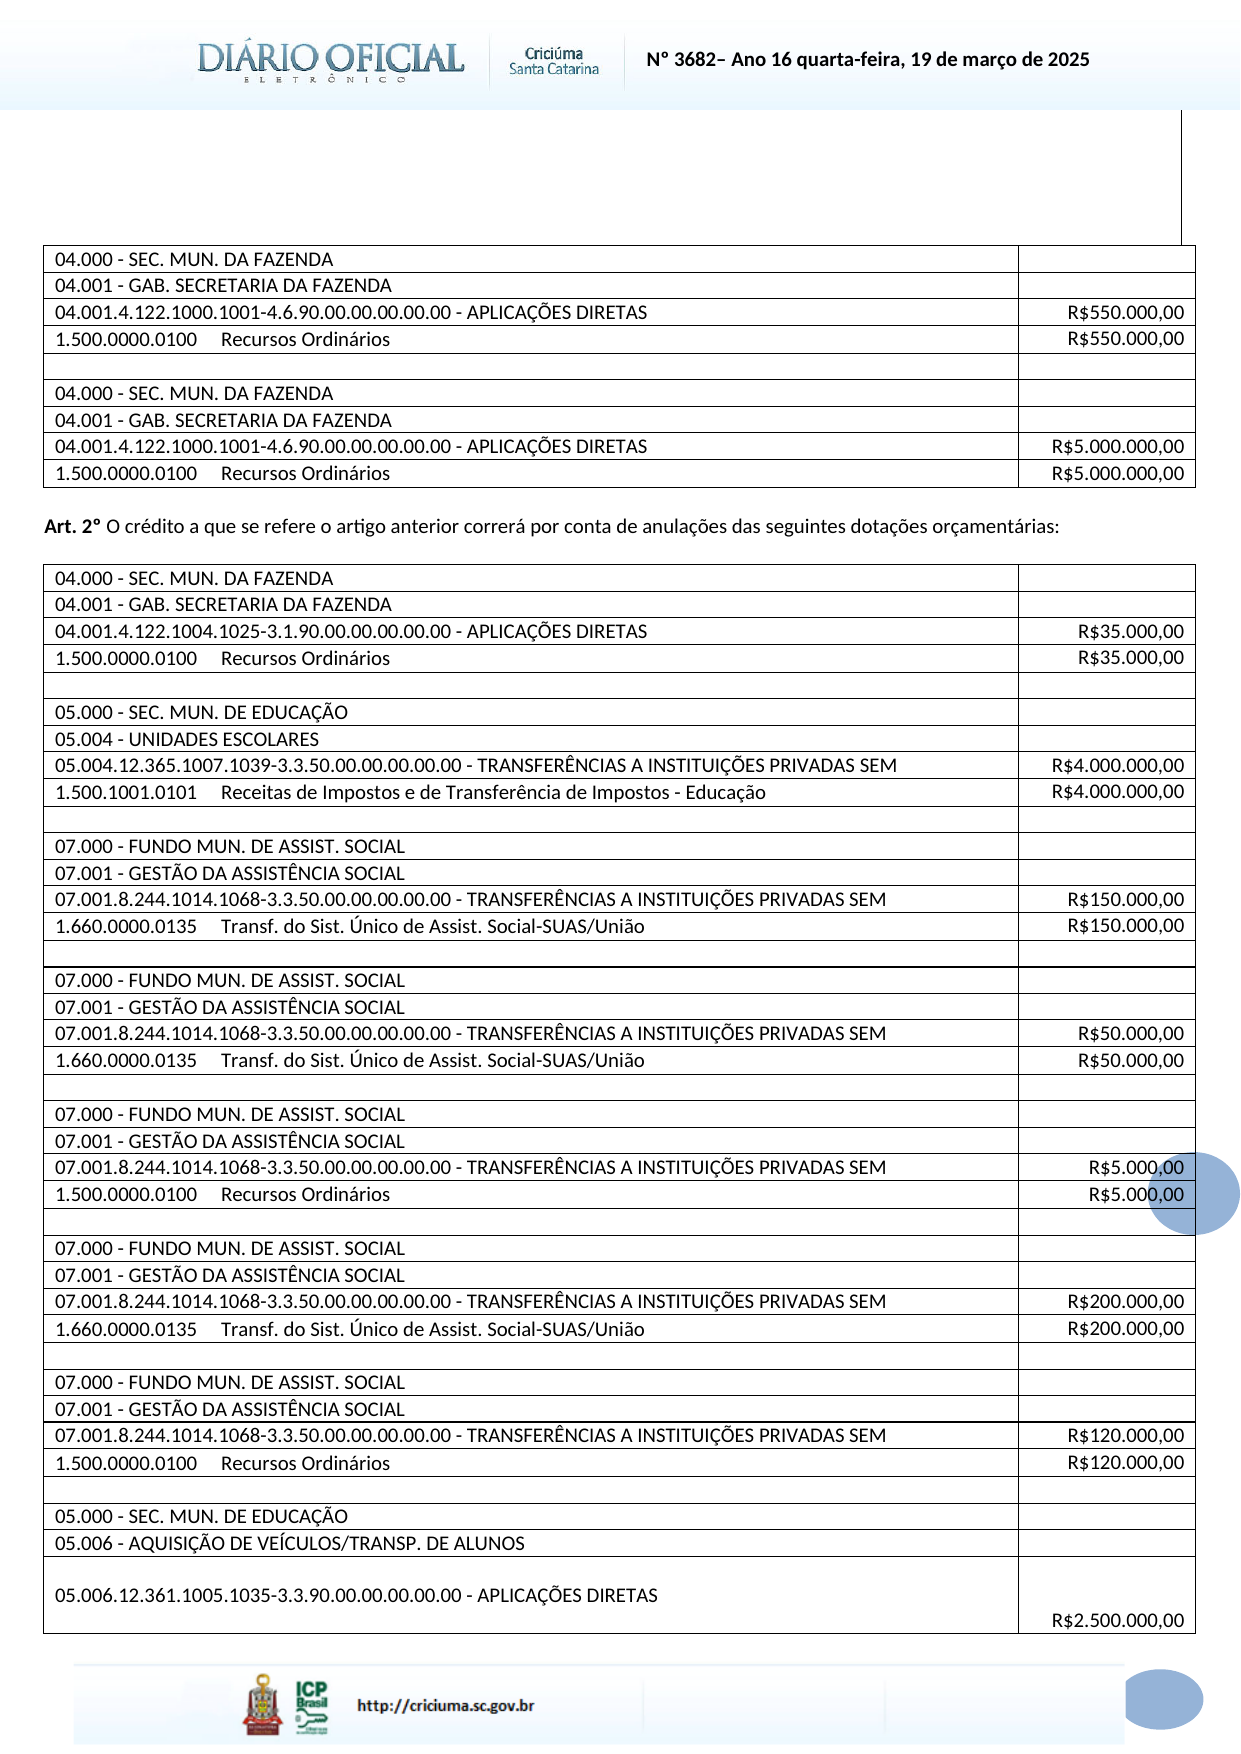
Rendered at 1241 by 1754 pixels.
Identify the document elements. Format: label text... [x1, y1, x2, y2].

table_cell [44, 1315, 55, 1342]
table_cell [1019, 1396, 1195, 1421]
table_cell [44, 1075, 1018, 1100]
table_cell [1019, 354, 1195, 379]
table_cell [44, 1477, 1018, 1503]
table_cell 04.001 - GAB. SECRETARIA DA FAZENDA [44, 592, 1018, 617]
table_cell [888, 913, 1018, 940]
table_cell R$50.000,00 [1019, 1020, 1195, 1046]
table_cell [44, 460, 55, 487]
table_cell [44, 1209, 1018, 1234]
table_cell [1019, 1101, 1195, 1127]
table_cell [44, 645, 55, 672]
table_cell R$5.000.000,00 [1019, 433, 1195, 459]
table_cell [1019, 1262, 1195, 1287]
table_cell [1019, 246, 1195, 272]
table_cell 07.001 - GESTÃO DA ASSISTÊNCIA SOCIAL [44, 860, 1018, 885]
table_header 1.500.0000.0100 [55, 326, 221, 353]
table_cell [1019, 592, 1195, 617]
table_cell [888, 460, 1018, 487]
table_cell [1019, 807, 1195, 832]
table_header 1.500.0000.0100 [55, 645, 221, 672]
table_cell 05.004 - UNIDADES ESCOLARES [44, 726, 1018, 751]
table_cell [44, 326, 55, 353]
table_cell 04.001.4.122.1000.1001-4.6.90.00.00.00.00.00 - APLICAÇÕES DIRETAS [44, 299, 1018, 324]
table_cell R$4.000.000,00 [1019, 779, 1195, 806]
table_cell R$50.000,00 [1019, 1047, 1195, 1074]
table_cell 04.000 - SEC. MUN. DA FAZENDA [44, 246, 1018, 272]
table_header Recursos Ordinários [221, 645, 888, 672]
table_header Recursos Ordinários [221, 460, 888, 487]
table_cell [1019, 941, 1195, 966]
table_cell R$200.000,00 [1019, 1315, 1195, 1342]
table_cell [1019, 1504, 1195, 1529]
table_cell [44, 807, 1018, 832]
table_cell 04.001 - GAB. SECRETARIA DA FAZENDA [44, 407, 1018, 432]
table_cell [1019, 699, 1195, 725]
table_cell [44, 779, 55, 806]
table_cell R$550.000,00 [1019, 326, 1195, 353]
table_cell 07.000 - FUNDO MUN. DE ASSIST. SOCIAL [44, 968, 1018, 993]
table_cell 05.000 - SEC. MUN. DE EDUCAÇÃO [44, 699, 1018, 725]
table_cell [1019, 1075, 1195, 1100]
table_cell 04.001 - GAB. SECRETARIA DA FAZENDA [44, 273, 1018, 298]
table_header Transf. do Sist. Único de Assist. Social-SUAS/União [221, 913, 888, 940]
table_header 1.660.0000.0135 [55, 913, 221, 940]
table_cell [1019, 1236, 1195, 1261]
table_cell 04.001.4.122.1004.1025-3.1.90.00.00.00.00.00 - APLICAÇÕES DIRETAS [44, 618, 1018, 643]
table_header 1.500.0000.0100 [55, 460, 221, 487]
table_cell 05.000 - SEC. MUN. DE EDUCAÇÃO [44, 1504, 1018, 1529]
table_header 1.500.0000.0100 [55, 1181, 221, 1208]
table_cell [888, 779, 1018, 806]
table_cell [1019, 1370, 1195, 1395]
table_cell 04.001.4.122.1000.1001-4.6.90.00.00.00.00.00 - APLICAÇÕES DIRETAS [44, 433, 1018, 459]
table_cell R$550.000,00 [1019, 299, 1195, 324]
table_cell R$120.000,00 [1019, 1423, 1195, 1448]
table_cell R$35.000,00 [1019, 618, 1195, 643]
table_cell R$150.000,00 [1019, 886, 1195, 912]
table_header 1.660.0000.0135 [55, 1047, 221, 1074]
table_cell R$200.000,00 [1019, 1289, 1195, 1314]
table_cell [44, 1047, 55, 1074]
table_cell 07.001 - GESTÃO DA ASSISTÊNCIA SOCIAL [44, 994, 1018, 1019]
table_header Transf. do Sist. Único de Assist. Social-SUAS/União [221, 1315, 888, 1342]
table_cell [1019, 673, 1195, 698]
table_cell [1019, 833, 1195, 859]
table_cell [44, 1181, 55, 1208]
table_cell [1019, 273, 1195, 298]
table_cell R$150.000,00 [1019, 913, 1195, 940]
table_header 04.000 - SEC. MUN. DA FAZENDA [44, 565, 1018, 591]
table_header Recursos Ordinários [221, 1449, 888, 1476]
table_header 1.500.1001.0101 [55, 779, 221, 806]
table_cell [888, 1449, 1018, 1476]
table_cell [888, 1047, 1018, 1074]
table_cell 05.006 - AQUISIÇÃO DE VEÍCULOS/TRANSP. DE ALUNOS [44, 1530, 1018, 1556]
table_header [1019, 565, 1195, 591]
table_cell R$35.000,00 [1019, 645, 1195, 672]
table_cell 07.000 - FUNDO MUN. DE ASSIST. SOCIAL [44, 1370, 1018, 1395]
table_cell [888, 1315, 1018, 1342]
table_cell 07.000 - FUNDO MUN. DE ASSIST. SOCIAL [44, 833, 1018, 859]
table_cell [44, 673, 1018, 698]
table_cell [1019, 1343, 1195, 1368]
table_cell R$2.500.000,00 [1019, 1557, 1195, 1633]
table_cell 04.000 - SEC. MUN. DA FAZENDA [44, 380, 1018, 406]
table_cell [1019, 1477, 1195, 1503]
table_cell 07.001 - GESTÃO DA ASSISTÊNCIA SOCIAL [44, 1396, 1018, 1421]
table_cell 07.001 - GESTÃO DA ASSISTÊNCIA SOCIAL [44, 1128, 1018, 1153]
table_cell 05.006.12.361.1005.1035-3.3.90.00.00.00.00.00 - APLICAÇÕES DIRETAS [44, 1557, 1018, 1633]
table_header Recursos Ordinários [221, 326, 888, 353]
table_cell [1019, 380, 1195, 406]
table_cell R$120.000,00 [1019, 1449, 1195, 1476]
table_cell [1019, 994, 1195, 1019]
table_cell [1019, 407, 1195, 432]
table_cell [1019, 726, 1195, 751]
table_cell 05.004.12.365.1007.1039-3.3.50.00.00.00.00.00 - TRANSFERÊNCIAS A INSTITUIÇÕES PRIVADAS SEM [44, 752, 1018, 778]
table_cell [44, 913, 55, 940]
table_cell [1019, 1209, 1179, 1234]
table_cell 07.001.8.244.1014.1068-3.3.50.00.00.00.00.00 - TRANSFERÊNCIAS A INSTITUIÇÕES PRIVADAS SEM [44, 1289, 1018, 1314]
table_header Recursos Ordinários [221, 1181, 888, 1208]
table_cell 07.001 - GESTÃO DA ASSISTÊNCIA SOCIAL [44, 1262, 1018, 1287]
table_cell 07.000 - FUNDO MUN. DE ASSIST. SOCIAL [44, 1101, 1018, 1127]
text Art. 2º O crédito a que se refere o artigo anterior correrá por conta de anulações das seguintes dotações orçamentárias: [44, 513, 1181, 539]
table_cell 07.000 - FUNDO MUN. DE ASSIST. SOCIAL [44, 1236, 1018, 1261]
table_header Transf. do Sist. Único de Assist. Social-SUAS/União [221, 1047, 888, 1074]
table_cell [44, 1449, 55, 1476]
table_cell 07.001.8.244.1014.1068-3.3.50.00.00.00.00.00 - TRANSFERÊNCIAS A INSTITUIÇÕES PRIVADAS SEM [44, 1423, 1018, 1448]
table_cell 07.001.8.244.1014.1068-3.3.50.00.00.00.00.00 - TRANSFERÊNCIAS A INSTITUIÇÕES PRIVADAS SEM [44, 886, 1018, 912]
table_cell R$5.000,00 [1019, 1154, 1176, 1180]
table_header 1.660.0000.0135 [55, 1315, 221, 1342]
table_cell [1019, 1128, 1195, 1153]
table_cell R$5.000.000,00 [1019, 460, 1195, 487]
table_cell [44, 941, 1018, 966]
table_header 1.500.0000.0100 [55, 1449, 221, 1476]
table_cell [1019, 860, 1195, 885]
table_cell 07.001.8.244.1014.1068-3.3.50.00.00.00.00.00 - TRANSFERÊNCIAS A INSTITUIÇÕES PRIVADAS SEM [44, 1154, 1018, 1180]
table_cell [44, 1343, 1018, 1368]
table_cell [1019, 968, 1195, 993]
table_cell [888, 326, 1018, 353]
table_cell R$4.000.000,00 [1019, 752, 1195, 778]
table_cell 07.001.8.244.1014.1068-3.3.50.00.00.00.00.00 - TRANSFERÊNCIAS A INSTITUIÇÕES PRIVADAS SEM [44, 1020, 1018, 1046]
table_cell [1019, 1530, 1195, 1556]
table_cell [888, 1181, 1018, 1208]
table_cell R$5.000,00 [1019, 1181, 1150, 1208]
table_cell [44, 354, 1018, 379]
table_cell [888, 645, 1018, 672]
table_header Receitas de Impostos e de Transferência de Impostos - Educação [221, 779, 888, 806]
